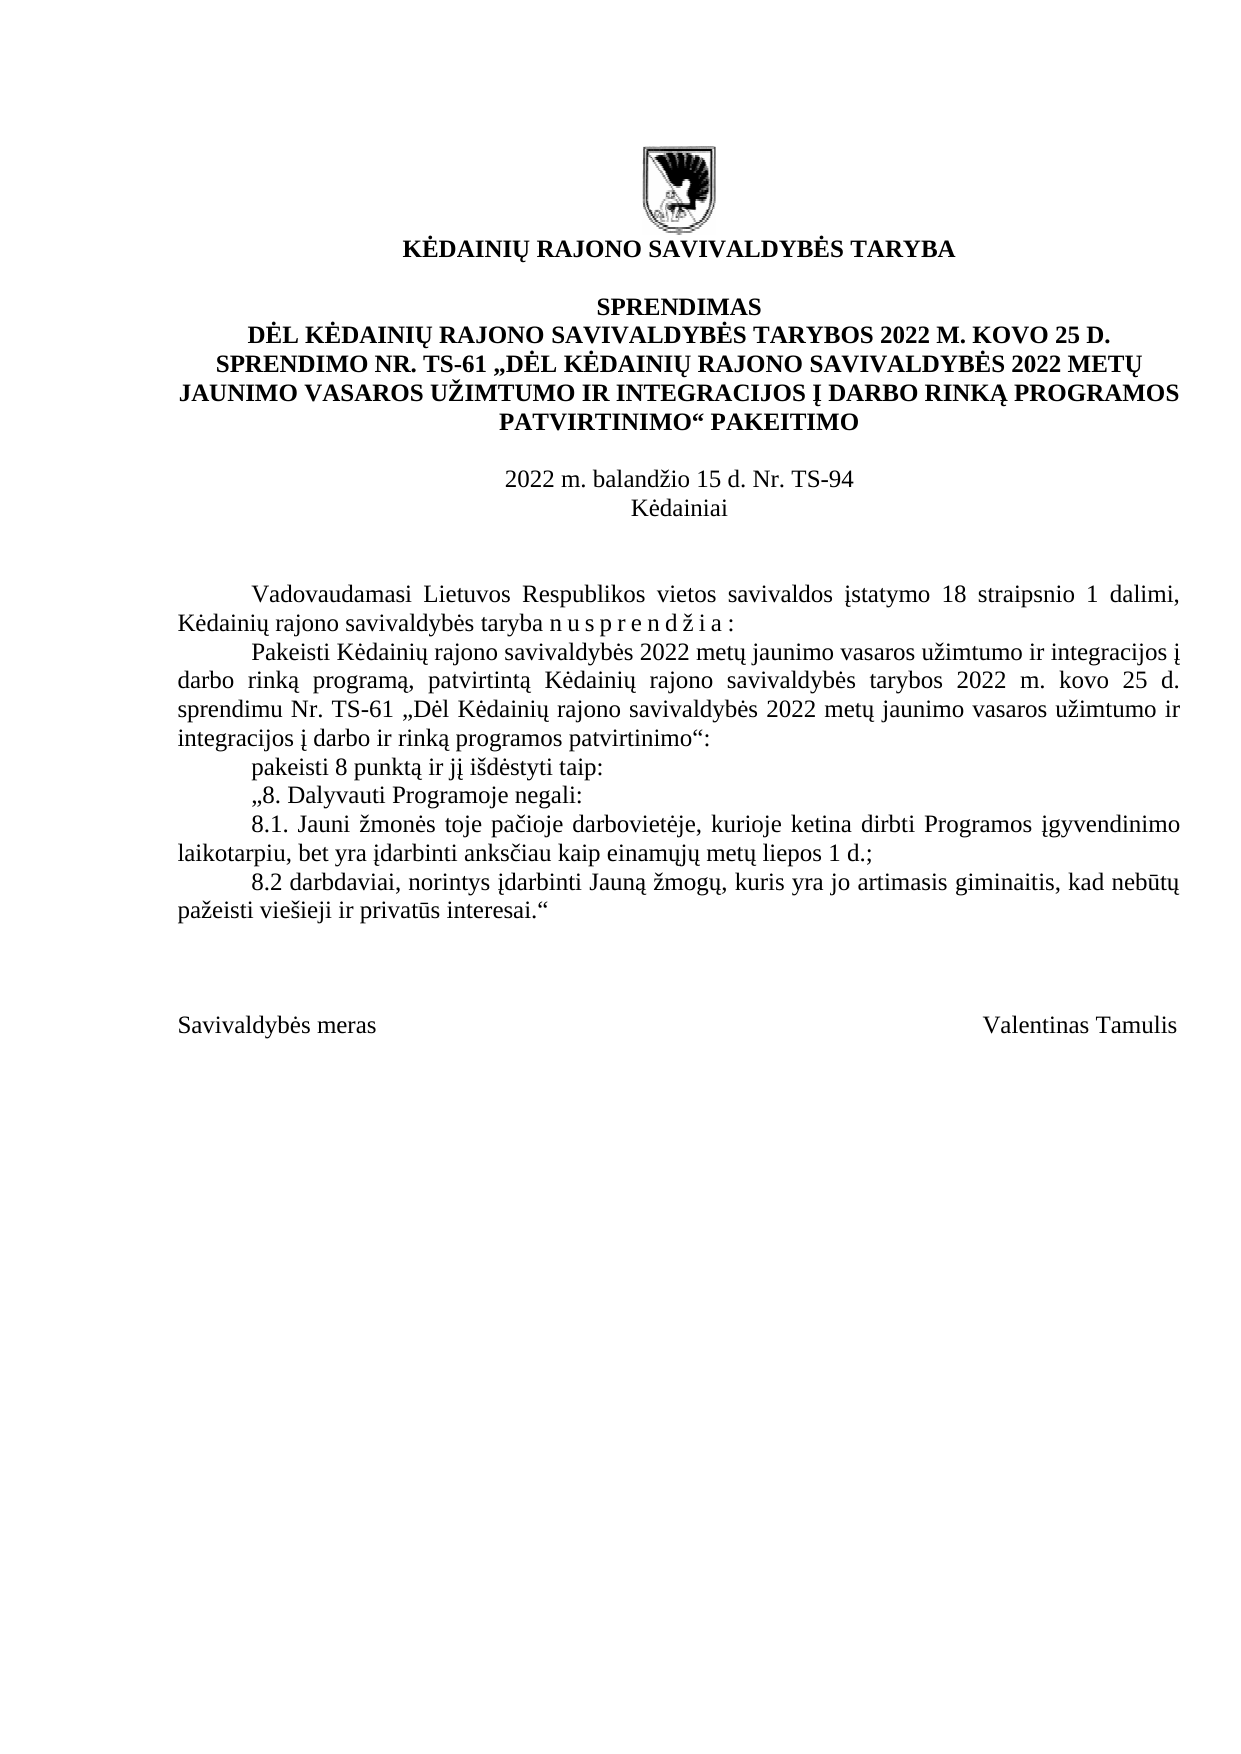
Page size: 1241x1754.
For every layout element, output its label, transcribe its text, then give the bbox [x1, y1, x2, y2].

text 2022 m. balandžio 15 d. Nr. TS-94 [177, 464, 1181, 493]
text KĖDAINIŲ RAJONO SAVIVALDYBĖS TARYBA [177, 234, 1181, 263]
text pakeisti 8 punktą ir jį išdėstyti taip: [177, 752, 1181, 781]
text Kėdainiai [177, 493, 1181, 522]
text Vadovaudamasi Lietuvos Respublikos vietos savivaldos įstatymo 18 straipsnio 1 dalimi, Kėdainių rajono savivaldybės taryba nusprendžia: [177, 579, 1181, 637]
text 8.2 darbdaviai, norintys įdarbinti Jauną žmogų, kuris yra jo artimasis giminaitis, kad nebūtų pažeisti viešieji ir privatūs interesai.“ [177, 867, 1181, 924]
text Savivaldybės meras Valentinas Tamulis [177, 1011, 1181, 1039]
text Pakeisti Kėdainių rajono savivaldybės 2022 metų jaunimo vasaros užimtumo ir integracijos į darbo rinką programą, patvirtintą Kėdainių rajono savivaldybės tarybos 2022 m. kovo 25 d. sprendimu Nr. TS-61 „Dėl Kėdainių rajono savivaldybės 2022 metų jaunimo vasaros užimtumo ir integracijos į darbo ir rinką programos patvirtinimo“: [177, 637, 1181, 752]
text „8. Dalyvauti Programoje negali: [177, 781, 1181, 809]
text DĖL KĖDAINIŲ RAJONO SAVIVALDYBĖS TARYBOS 2022 M. KOVO 25 D. SPRENDIMO NR. TS-61 „DĖL KĖDAINIŲ RAJONO SAVIVALDYBĖS 2022 METŲ JAUNIMO VASAROS UŽIMTUMO IR INTEGRACIJOS Į DARBO RINKĄ PROGRAMOS PATVIRTINIMO“ PAKEITIMO [177, 321, 1181, 436]
text SPRENDIMAS [177, 292, 1181, 321]
text 8.1. Jauni žmonės toje pačioje darbovietėje, kurioje ketina dirbti Programos įgyvendinimo laikotarpiu, bet yra įdarbinti anksčiau kaip einamųjų metų liepos 1 d.; [177, 809, 1181, 867]
